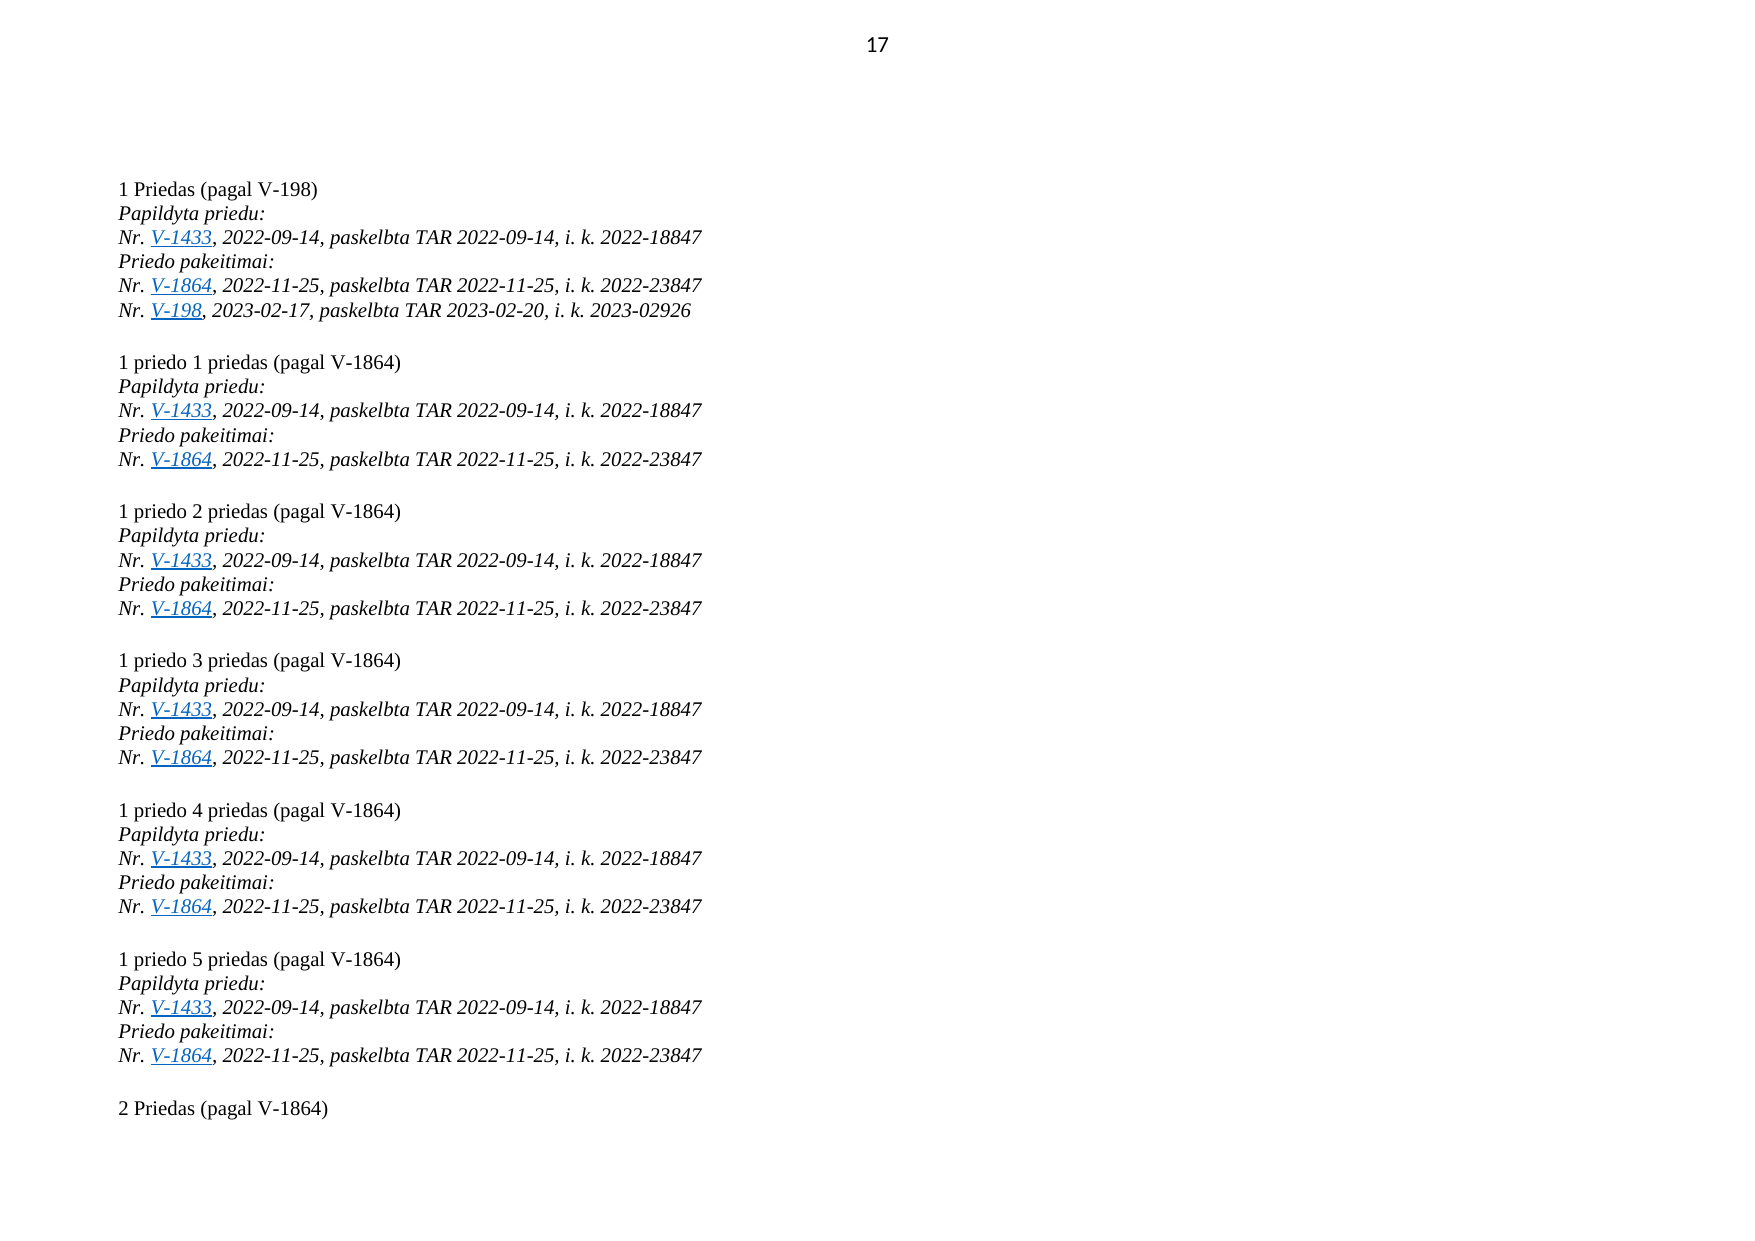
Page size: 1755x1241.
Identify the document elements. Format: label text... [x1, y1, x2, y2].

text Papildyta priedu: [118, 523, 1636, 547]
text Nr. V-1864, 2022-11-25, paskelbta TAR 2022-11-25, i. k. 2022-23847 [118, 745, 1636, 769]
text Nr. V-1864, 2022-11-25, paskelbta TAR 2022-11-25, i. k. 2022-23847 [118, 447, 1636, 471]
text Priedo pakeitimai: [118, 249, 1636, 273]
text Priedo pakeitimai: [118, 422, 1636, 447]
text Papildyta priedu: [118, 672, 1636, 697]
text 1 priedo 2 priedas (pagal V-1864) [118, 499, 1636, 523]
text Nr. V-1433, 2022-09-14, paskelbta TAR 2022-09-14, i. k. 2022-18847 [118, 995, 1636, 1019]
text Priedo pakeitimai: [118, 1019, 1636, 1043]
text Papildyta priedu: [118, 971, 1636, 995]
text Nr. V-1864, 2022-11-25, paskelbta TAR 2022-11-25, i. k. 2022-23847 [118, 596, 1636, 620]
text Papildyta priedu: [118, 822, 1636, 846]
text Nr. V-1433, 2022-09-14, paskelbta TAR 2022-09-14, i. k. 2022-18847 [118, 225, 1636, 249]
text Nr. V-1433, 2022-09-14, paskelbta TAR 2022-09-14, i. k. 2022-18847 [118, 846, 1636, 870]
text 1 priedo 4 priedas (pagal V-1864) [118, 797, 1636, 822]
text Papildyta priedu: [118, 374, 1636, 398]
text Nr. V-1433, 2022-09-14, paskelbta TAR 2022-09-14, i. k. 2022-18847 [118, 398, 1636, 422]
text Priedo pakeitimai: [118, 721, 1636, 745]
text Nr. V-1433, 2022-09-14, paskelbta TAR 2022-09-14, i. k. 2022-18847 [118, 547, 1636, 572]
text 1 priedo 3 priedas (pagal V-1864) [118, 648, 1636, 672]
text 1 priedo 5 priedas (pagal V-1864) [118, 947, 1636, 971]
text 1 Priedas (pagal V-198) [118, 177, 1636, 201]
text Nr. V-1433, 2022-09-14, paskelbta TAR 2022-09-14, i. k. 2022-18847 [118, 697, 1636, 721]
text Nr. V-1864, 2022-11-25, paskelbta TAR 2022-11-25, i. k. 2022-23847 [118, 273, 1636, 297]
text Nr. V-1864, 2022-11-25, paskelbta TAR 2022-11-25, i. k. 2022-23847 [118, 894, 1636, 918]
text Priedo pakeitimai: [118, 870, 1636, 894]
text Priedo pakeitimai: [118, 572, 1636, 596]
text 1 priedo 1 priedas (pagal V-1864) [118, 350, 1636, 374]
text Nr. V-1864, 2022-11-25, paskelbta TAR 2022-11-25, i. k. 2022-23847 [118, 1043, 1636, 1067]
text 2 Priedas (pagal V-1864) [118, 1096, 1636, 1120]
text Nr. V-198, 2023-02-17, paskelbta TAR 2023-02-20, i. k. 2023-02926 [118, 297, 1636, 322]
text Papildyta priedu: [118, 201, 1636, 225]
